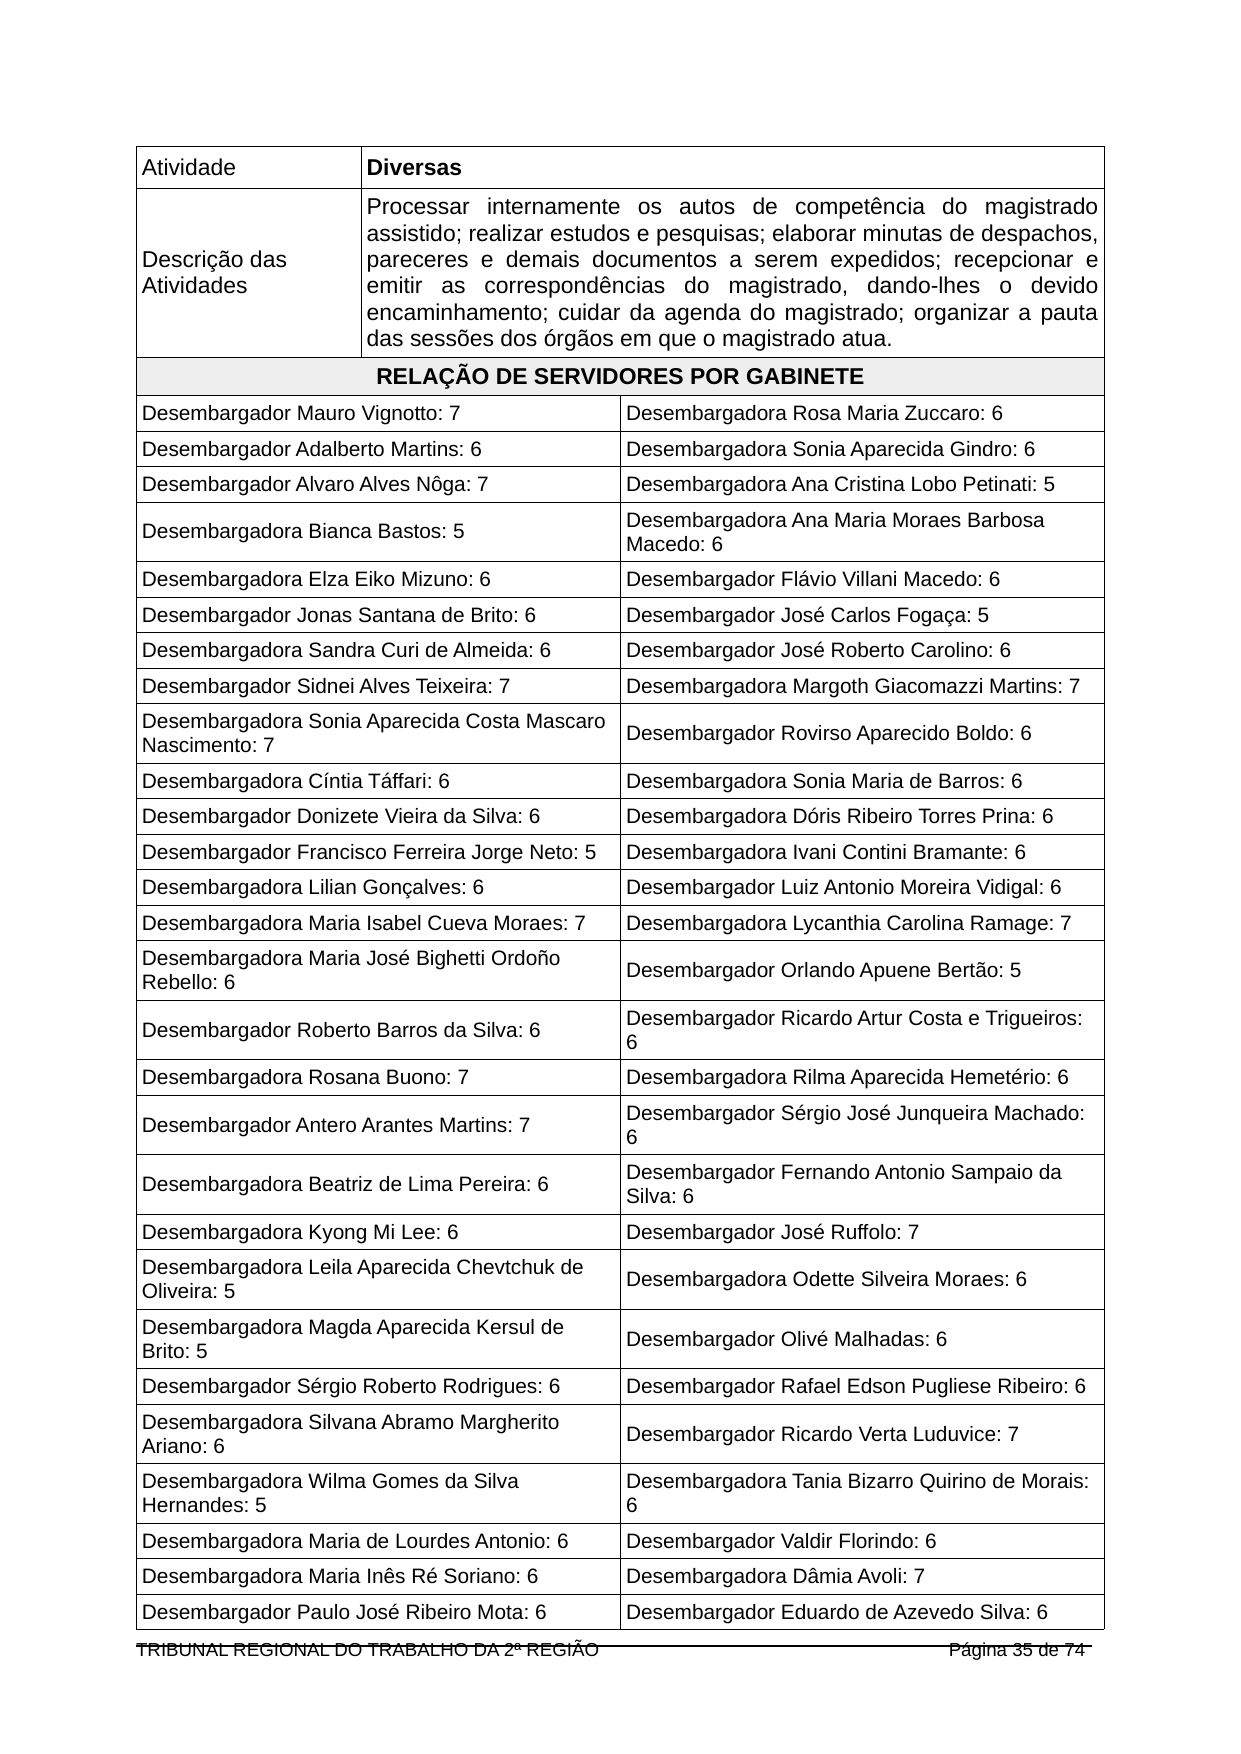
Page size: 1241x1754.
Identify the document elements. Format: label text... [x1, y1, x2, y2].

table_cell Desembargador José Carlos Fogaça: 5 [621, 598, 1104, 632]
table_cell Desembargadora Sandra Curi de Almeida: 6 [137, 633, 620, 668]
table_cell Desembargadora Leila Aparecida Chevtchuk de Oliveira: 5 [137, 1250, 620, 1309]
table_cell Desembargadora Sonia Aparecida Costa Mascaro Nascimento: 7 [137, 704, 620, 763]
table_cell Desembargador Roberto Barros da Silva: 6 [137, 1001, 620, 1059]
table_cell Desembargadora Sonia Maria de Barros: 6 [621, 764, 1104, 798]
table_cell Desembargador Adalberto Martins: 6 [137, 432, 620, 466]
table_cell Desembargadora Sonia Aparecida Gindro: 6 [621, 432, 1104, 466]
table_cell Desembargadora Bianca Bastos: 5 [137, 503, 620, 561]
table_cell Desembargadora Ana Maria Moraes Barbosa Macedo: 6 [621, 503, 1104, 561]
table_cell Desembargadora Dóris Ribeiro Torres Prina: 6 [621, 799, 1104, 834]
table_cell Desembargador Fernando Antonio Sampaio da Silva: 6 [621, 1155, 1104, 1214]
table_cell Desembargadora Tania Bizarro Quirino de Morais: 6 [621, 1464, 1104, 1523]
table_cell Desembargador Orlando Apuene Bertão: 5 [621, 941, 1104, 1000]
table_cell Desembargador Antero Arantes Martins: 7 [137, 1096, 620, 1154]
table_cell Desembargador Rovirso Aparecido Boldo: 6 [621, 704, 1104, 763]
table_cell Desembargadora Rilma Aparecida Hemetério: 6 [621, 1060, 1104, 1095]
table_cell Desembargador Luiz Antonio Moreira Vidigal: 6 [621, 870, 1104, 905]
table_cell Desembargadora Dâmia Avoli: 7 [621, 1559, 1104, 1594]
table_cell Desembargadora Rosa Maria Zuccaro: 6 [621, 396, 1104, 431]
table_cell Desembargadora Margoth Giacomazzi Martins: 7 [621, 669, 1104, 703]
table_cell Desembargadora Maria Isabel Cueva Moraes: 7 [137, 906, 620, 940]
table_cell Desembargador Sidnei Alves Teixeira: 7 [137, 669, 620, 703]
table_cell Desembargador José Ruffolo: 7 [621, 1215, 1104, 1249]
table_cell Diversas [362, 147, 1104, 187]
table_cell Desembargador Alvaro Alves Nôga: 7 [137, 467, 620, 502]
table_cell Desembargadora Elza Eiko Mizuno: 6 [137, 562, 620, 597]
table_cell Desembargadora Cíntia Táffari: 6 [137, 764, 620, 798]
table_cell Processar internamente os autos de competência do magistrado assistido; realizar estudos e pesquisas; elaborar minutas de despachos, pareceres e demais documentos a serem expedidos; recepcionar e emitir as correspondências do magistrado, dando-lhes o devido encaminhamento; cuidar da agenda do magistrado; organizar a pauta das sessões dos órgãos em que o magistrado atua. [362, 189, 1104, 357]
table_cell Desembargador Jonas Santana de Brito: 6 [137, 598, 620, 632]
table_cell RELAÇÃO DE SERVIDORES POR GABINETE [137, 358, 1104, 395]
table_cell Desembargador Sérgio Roberto Rodrigues: 6 [137, 1369, 620, 1404]
table_cell Descrição das Atividades [137, 189, 361, 357]
table_cell Desembargador Mauro Vignotto: 7 [137, 396, 620, 431]
table_cell Desembargador Eduardo de Azevedo Silva: 6 [621, 1595, 1104, 1629]
table_cell Desembargador Sérgio José Junqueira Machado: 6 [621, 1096, 1104, 1154]
table_cell Desembargador Rafael Edson Pugliese Ribeiro: 6 [621, 1369, 1104, 1404]
table_cell Desembargadora Wilma Gomes da Silva Hernandes: 5 [137, 1464, 620, 1523]
table_cell Desembargador Paulo José Ribeiro Mota: 6 [137, 1595, 620, 1629]
table_cell Atividade [137, 147, 361, 187]
table_cell Desembargadora Beatriz de Lima Pereira: 6 [137, 1155, 620, 1214]
table_cell Desembargadora Ivani Contini Bramante: 6 [621, 835, 1104, 869]
table_cell Desembargadora Silvana Abramo Margherito Ariano: 6 [137, 1405, 620, 1463]
table_cell Desembargadora Maria Inês Ré Soriano: 6 [137, 1559, 620, 1594]
table_cell Desembargador Francisco Ferreira Jorge Neto: 5 [137, 835, 620, 869]
table_cell Desembargadora Maria José Bighetti Ordoño Rebello: 6 [137, 941, 620, 1000]
table_cell Desembargadora Rosana Buono: 7 [137, 1060, 620, 1095]
table_cell Desembargador Olivé Malhadas: 6 [621, 1310, 1104, 1368]
table_cell Desembargadora Magda Aparecida Kersul de Brito: 5 [137, 1310, 620, 1368]
table_cell Desembargador Flávio Villani Macedo: 6 [621, 562, 1104, 597]
table_cell Desembargador Donizete Vieira da Silva: 6 [137, 799, 620, 834]
table_cell Desembargador Valdir Florindo: 6 [621, 1524, 1104, 1558]
table_cell Desembargadora Lycanthia Carolina Ramage: 7 [621, 906, 1104, 940]
table_cell Desembargadora Maria de Lourdes Antonio: 6 [137, 1524, 620, 1558]
table_cell Desembargador Ricardo Verta Luduvice: 7 [621, 1405, 1104, 1463]
table_cell Desembargadora Odette Silveira Moraes: 6 [621, 1250, 1104, 1309]
table_cell Desembargador José Roberto Carolino: 6 [621, 633, 1104, 668]
table_cell Desembargador Ricardo Artur Costa e Trigueiros: 6 [621, 1001, 1104, 1059]
table_cell Desembargadora Lilian Gonçalves: 6 [137, 870, 620, 905]
table_cell Desembargadora Kyong Mi Lee: 6 [137, 1215, 620, 1249]
table_cell Desembargadora Ana Cristina Lobo Petinati: 5 [621, 467, 1104, 502]
